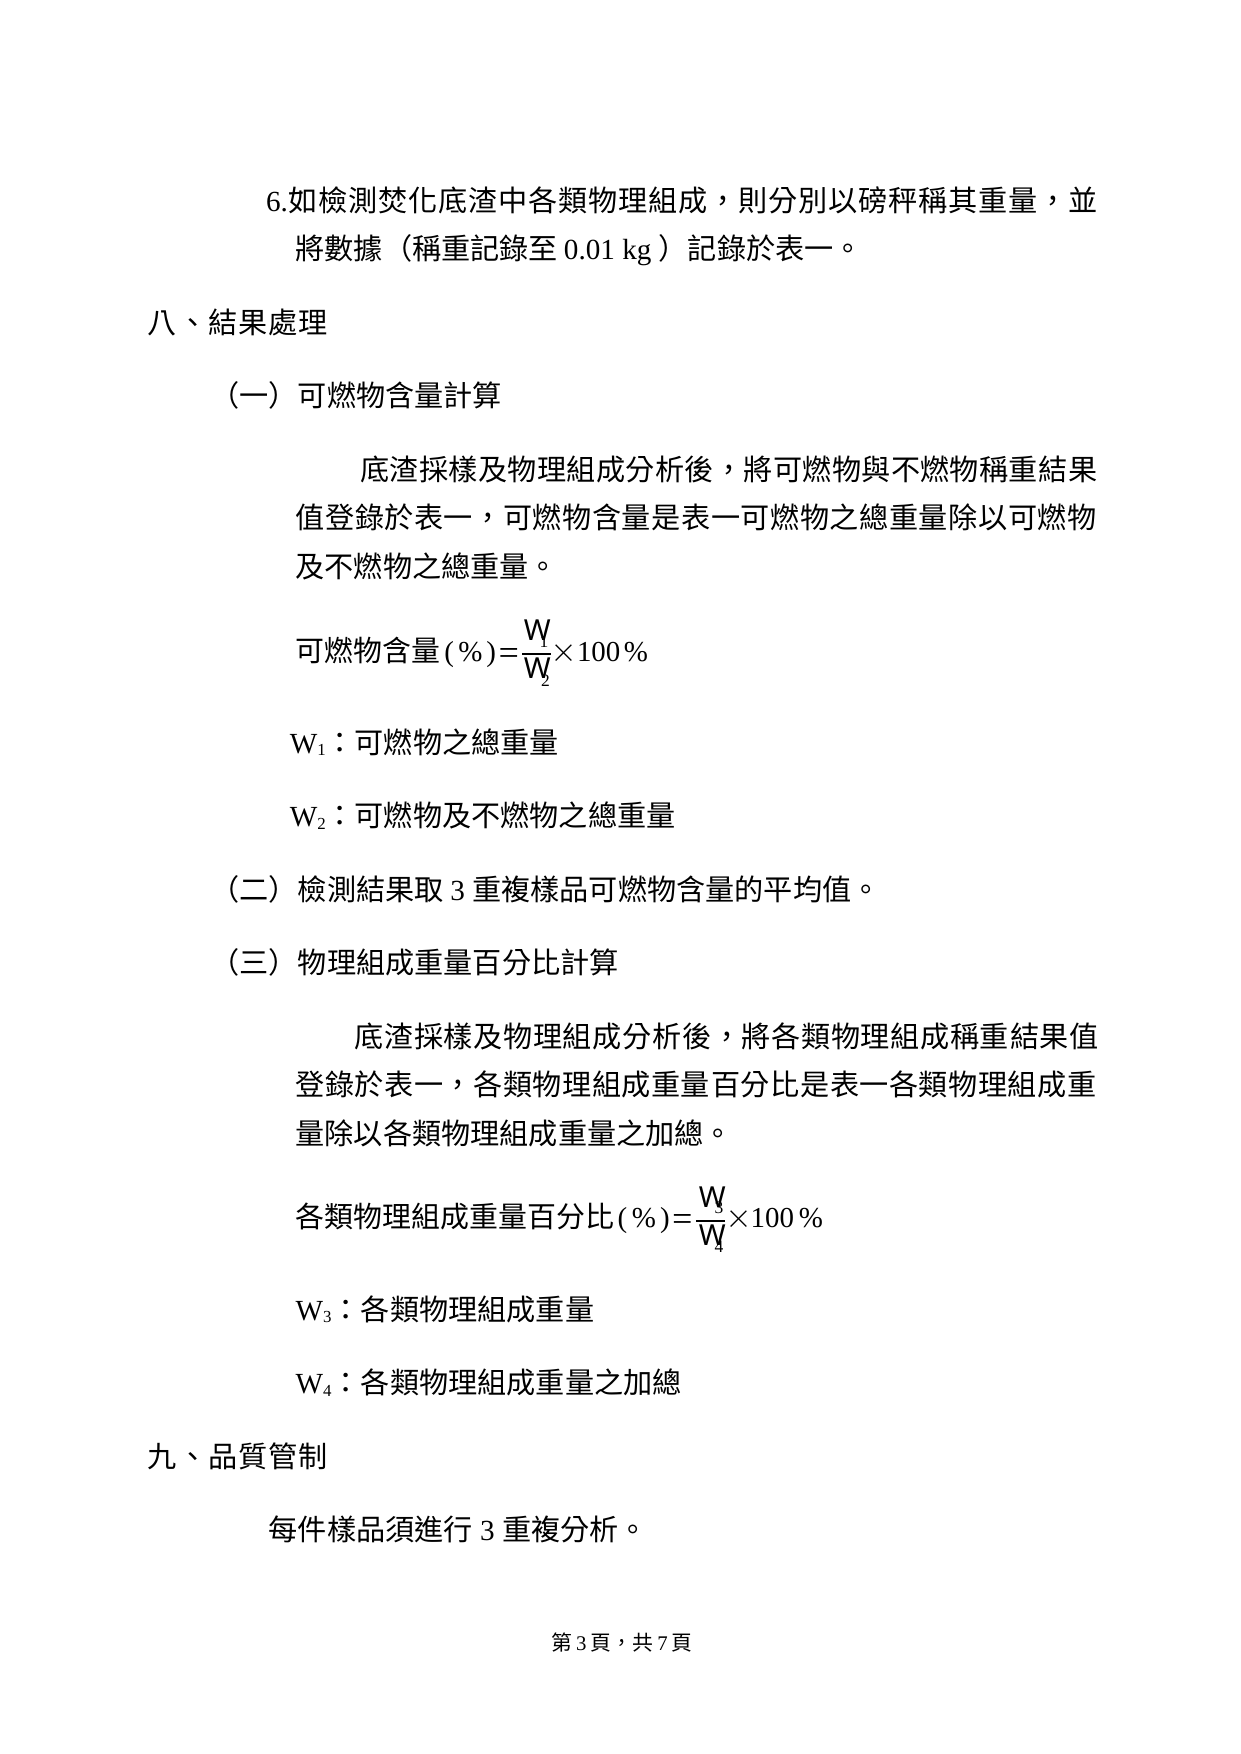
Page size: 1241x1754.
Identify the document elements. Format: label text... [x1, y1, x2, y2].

subtitle （一）可燃物含量計算 [210, 373, 1096, 415]
subtitle W3：各類物理組成重量 [213, 1286, 1098, 1328]
subtitle 每件樣品須進行 3 重複分析。 [210, 1507, 1096, 1549]
text 九、品質管制 [148, 1433, 1092, 1476]
subtitle 6.如檢測焚化底渣中各類物理組成，則分別以磅秤稱其重量，並將數據（稱重記錄至0.01 kg ）記錄於表一。 [266, 177, 1098, 268]
subtitle W2：可燃物及不燃物之總重量 [213, 793, 1098, 835]
subtitle W1：可燃物之總重量 [213, 719, 1098, 762]
text 八、結果處理 [148, 299, 1092, 342]
subtitle （二）檢測結果取 3 重複樣品可燃物含量的平均值。 [210, 866, 1096, 909]
subtitle 底渣採樣及物理組成分析後，將各類物理組成稱重結果值登錄於表一，各類物理組成重量百分比是表一各類物理組成重量除以各類物理組成重量之加總。 [295, 1013, 1098, 1153]
subtitle W4：各類物理組成重量之加總 [213, 1360, 1098, 1402]
subtitle 底渣採樣及物理組成分析後，將可燃物與不燃物稱重結果值登錄於表一，可燃物含量是表一可燃物之總重量除以可燃物及不燃物之總重量。 [295, 447, 1098, 586]
subtitle （三）物理組成重量百分比計算 [210, 940, 1096, 982]
